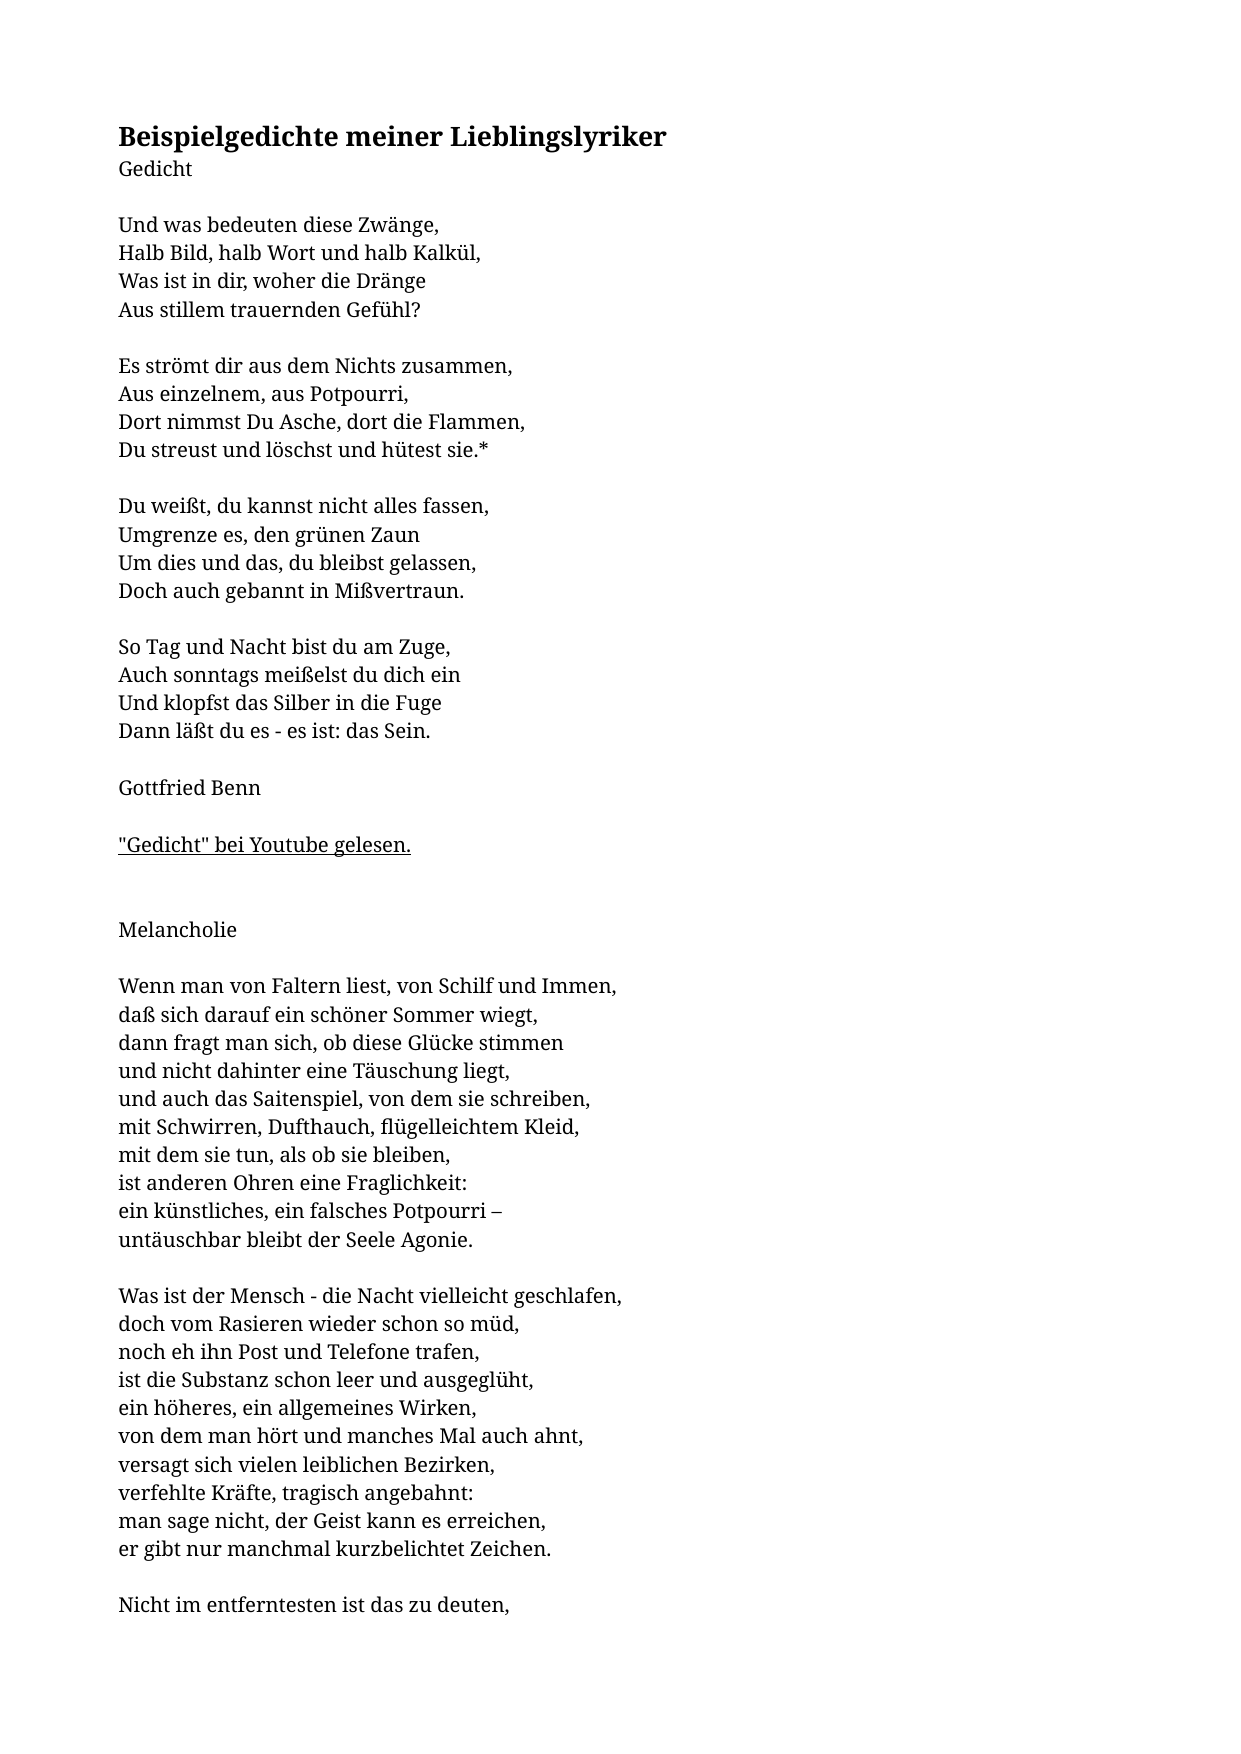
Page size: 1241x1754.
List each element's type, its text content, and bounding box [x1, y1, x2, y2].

subtitle Beispielgedichte meiner Lieblingslyriker [118, 118, 1122, 154]
text Gedicht Und was bedeuten diese Zwänge, Halb Bild, halb Wort und halb Kalkül, Was ist in dir, woher die Dränge Aus stillem trauernden Gefühl? Es strömt dir aus dem Nichts zusammen, Aus einzelnem, aus Potpourri, Dort nimmst Du Asche, dort die Flammen, Du streust und löschst und hütest sie.* Du weißt, du kannst nicht alles fassen, Umgrenze es, den grünen Zaun Um dies und das, du bleibst gelassen, Doch auch gebannt in Mißvertraun. So Tag und Nacht bist du am Zuge, Auch sonntags meißelst du dich ein Und klopfst das Silber in die Fuge Dann läßt du es - es ist: das Sein. Gottfried Benn [118, 154, 1122, 801]
text Melancholie Wenn man von Faltern liest, von Schilf und Immen, daß sich darauf ein schöner Sommer wiegt, dann fragt man sich, ob diese Glücke stimmen und nicht dahinter eine Täuschung liegt, und auch das Saitenspiel, von dem sie schreiben, mit Schwirren, Dufthauch, flügelleichtem Kleid, mit dem sie tun, als ob sie bleiben, ist anderen Ohren eine Fraglichkeit: ein künstliches, ein falsches Potpourri – untäuschbar bleibt der Seele Agonie. Was ist der Mensch - die Nacht vielleicht geschlafen, doch vom Rasieren wieder schon so müd, noch eh ihn Post und Telefone trafen, ist die Substanz schon leer und ausgeglüht, ein höheres, ein allgemeines Wirken, von dem man hört und manches Mal auch ahnt, versagt sich vielen leiblichen Bezirken, verfehlte Kräfte, tragisch angebahnt: man sage nicht, der Geist kann es erreichen, er gibt nur manchmal kurzbelichtet Zeichen. Nicht im entferntesten ist das zu deuten, [118, 916, 1122, 1619]
text "Gedicht" bei Youtube gelesen. [118, 830, 1122, 858]
